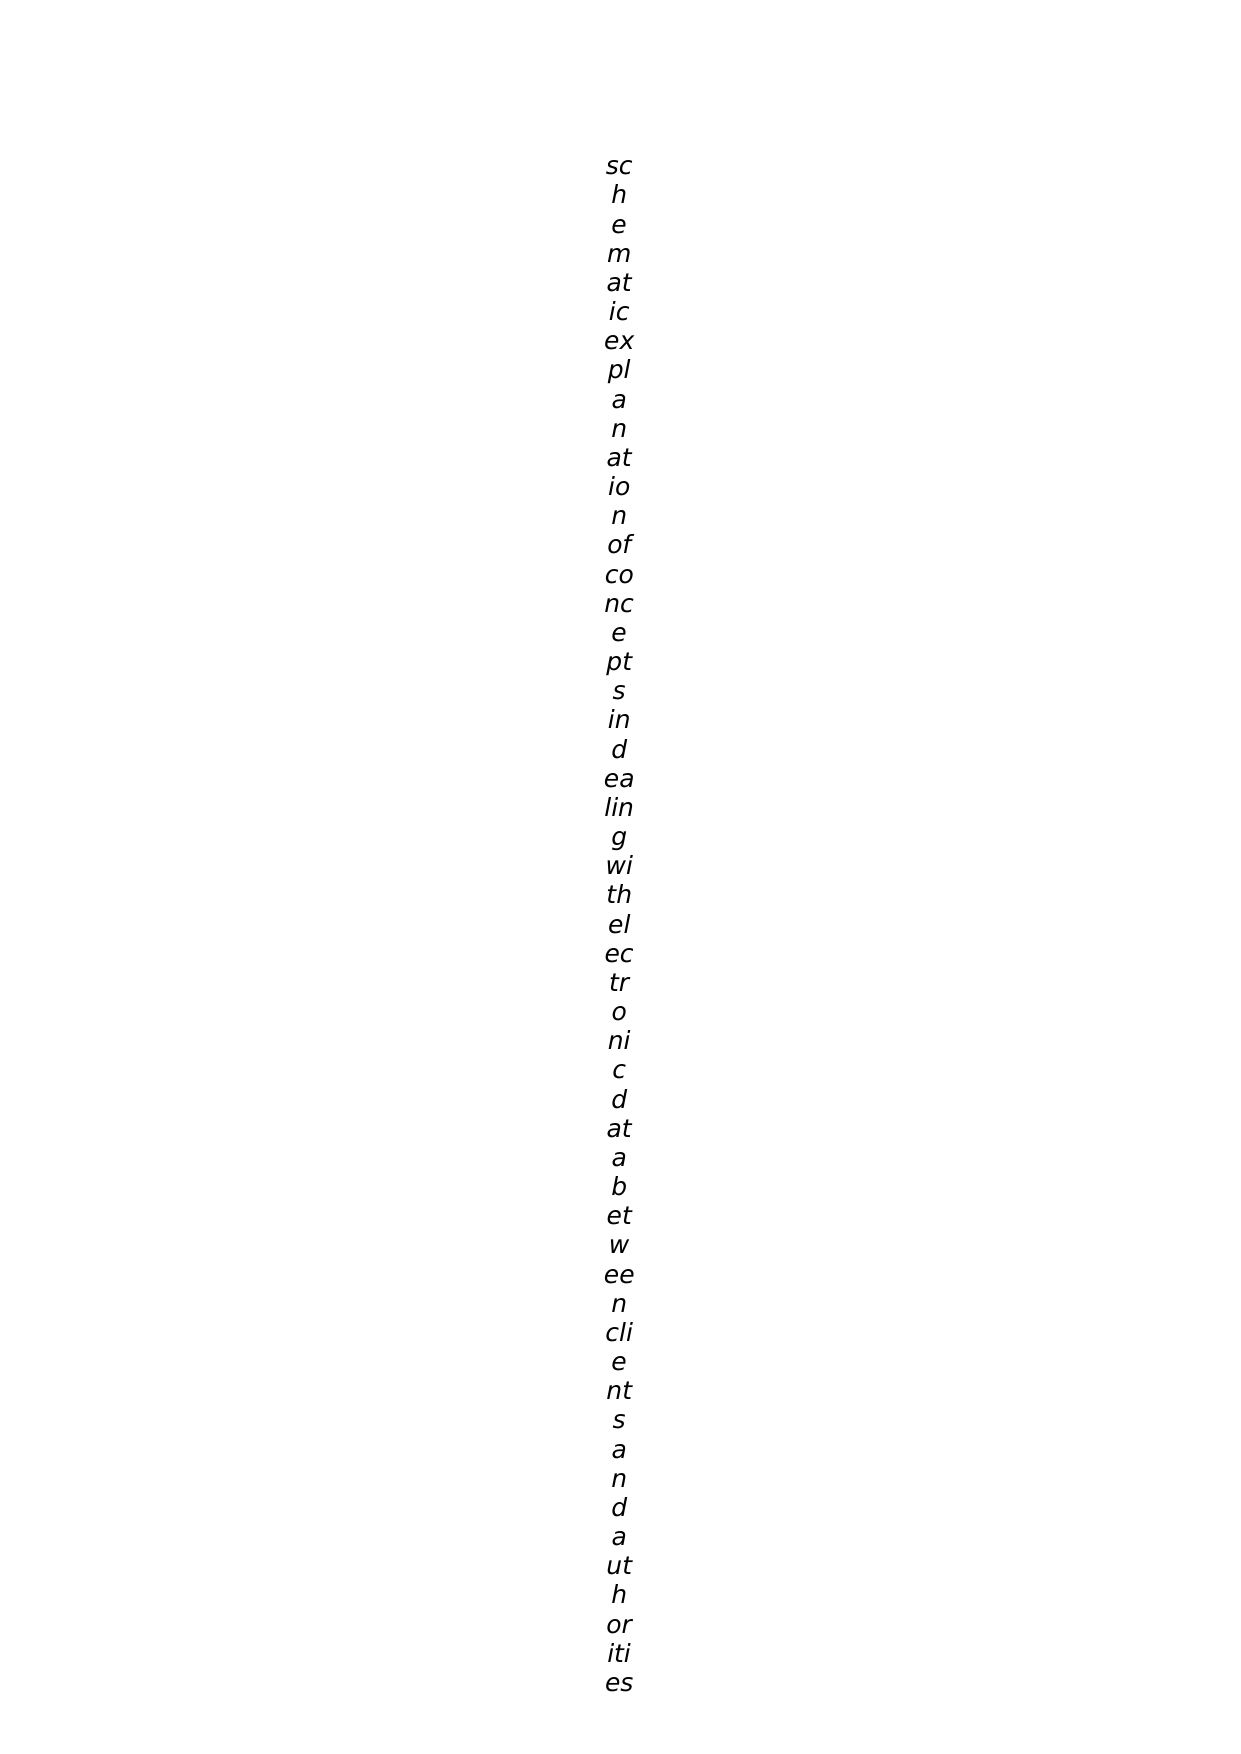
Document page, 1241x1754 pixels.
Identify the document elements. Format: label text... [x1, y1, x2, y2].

text schematic explanation of concepts in dealing with electronic data between clients and authorities [603, 131, 637, 1697]
